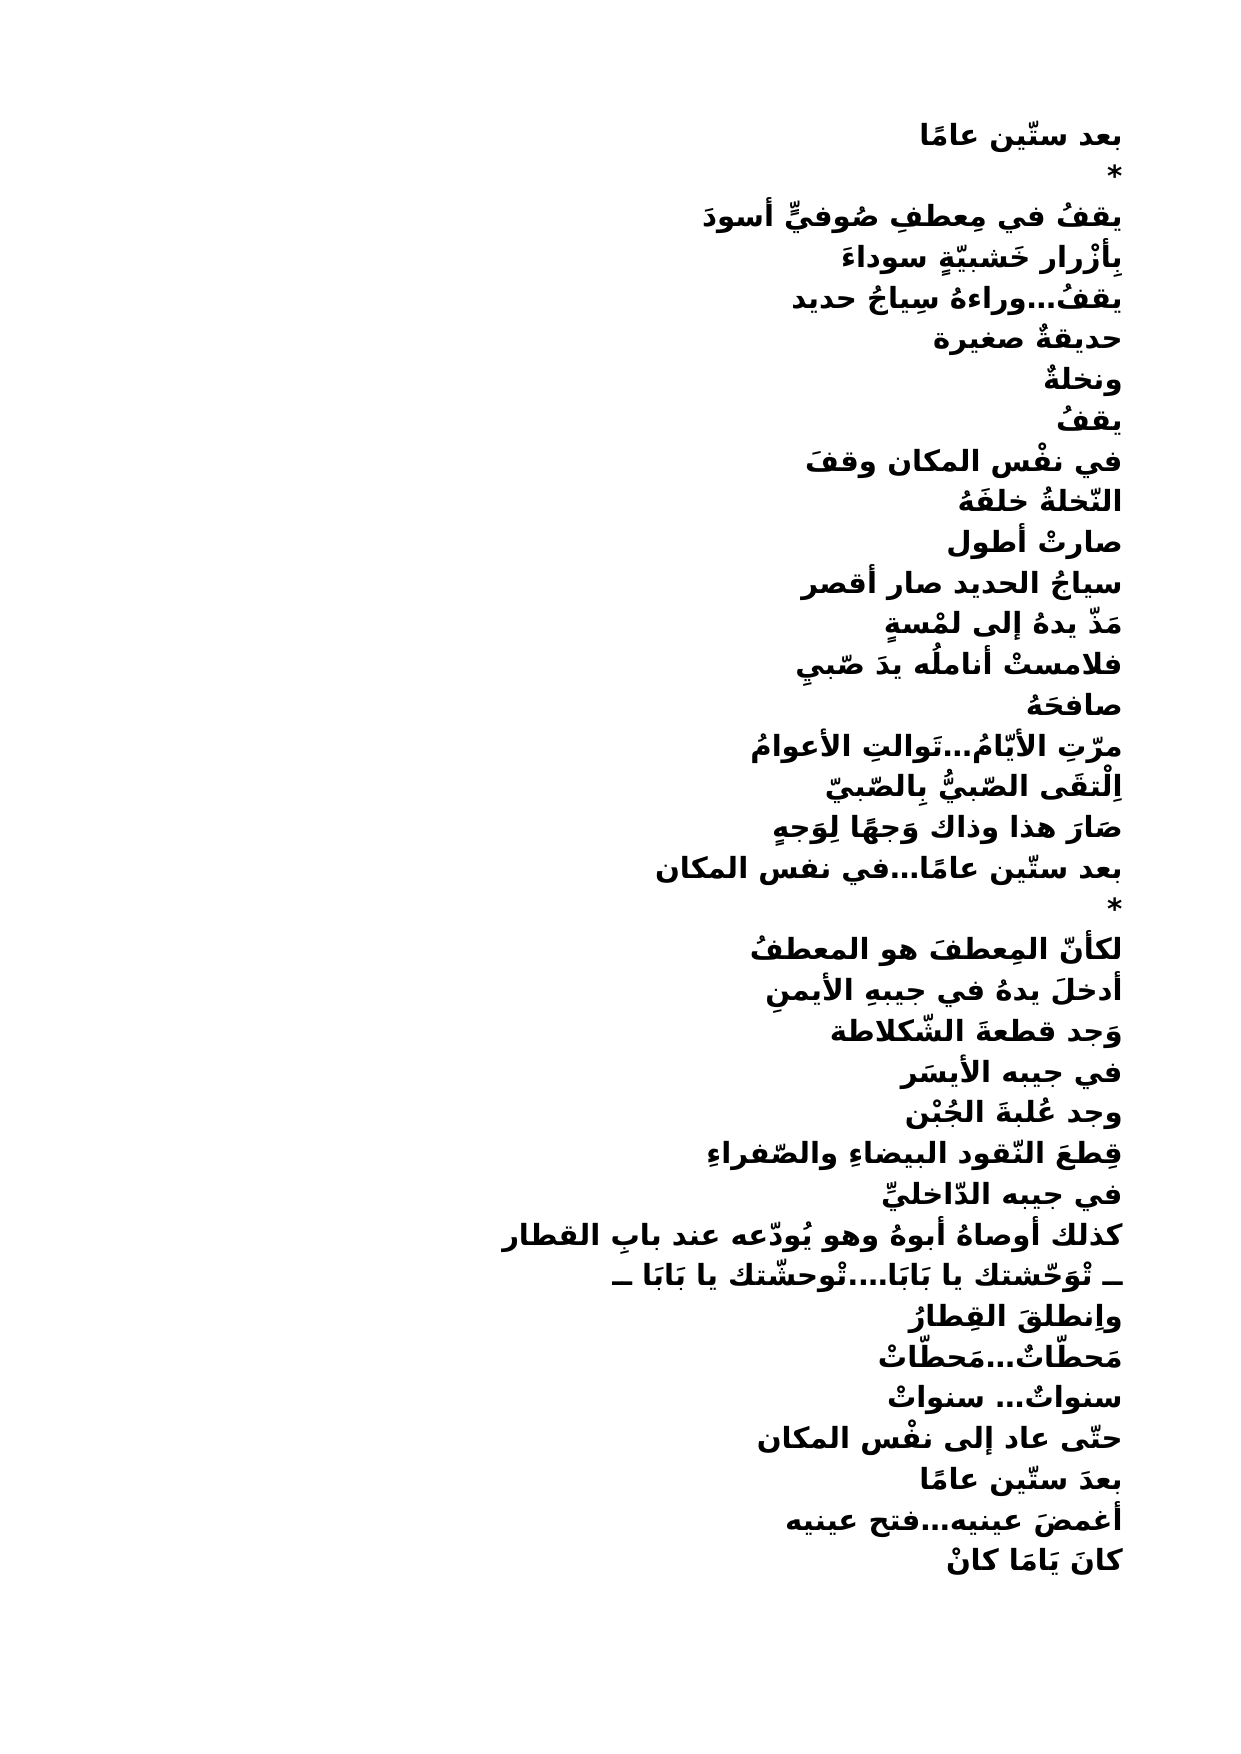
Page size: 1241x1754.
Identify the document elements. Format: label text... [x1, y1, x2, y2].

text لكأنّ المِعطفَ هو المعطفُ [118, 933, 1122, 967]
text ونخلةٌ [118, 362, 1122, 396]
text النّخلةُ خلفَهُ [118, 485, 1122, 519]
text صَارَ هذا وذاك وَجهًا لِوَجهٍ [118, 811, 1122, 844]
text ــ تْوَحّشتك يا بَابَا….تْوحشّتك يا بَابَا ــ [118, 1258, 1122, 1292]
text كذلك أوصاهُ أبوهُ وهو يُودّعه عند بابِ القطار [118, 1218, 1122, 1252]
text * [118, 892, 1122, 926]
text بعد ستّين عامًا…في نفس المكان [118, 851, 1122, 885]
text مَذّ يدهُ إلى لمْسةٍ [118, 607, 1122, 641]
text بِأزْرار خَشبيّةٍ سوداءَ [118, 240, 1122, 274]
text صارتْ أطول [118, 525, 1122, 559]
text واِنطلقَ القِطارُ [118, 1299, 1122, 1333]
text حديقةٌ صغيرة [118, 322, 1122, 356]
text قِطعَ النّقود البيضاءِ والصّفراءِ [118, 1136, 1122, 1170]
text في جيبه الدّاخليِّ [118, 1177, 1122, 1211]
text سنواتٌ… سنواتْ [118, 1381, 1122, 1415]
text فلامستْ أناملُه يدَ صّبيِ [118, 648, 1122, 682]
text أغمضَ عينيه…فتح عينيه [118, 1503, 1122, 1537]
text أدخلَ يدهُ في جيبهِ الأيمنِ [118, 973, 1122, 1007]
text يقفُ…وراءهُ سِياجُ حديد [118, 281, 1122, 315]
text سياجُ الحديد صار أقصر [118, 566, 1122, 600]
text وجد عُلبةَ الجُبْن [118, 1096, 1122, 1129]
text في جيبه الأيسَر [118, 1055, 1122, 1089]
text يقفُ [118, 403, 1122, 437]
text صافحَهُ [118, 688, 1122, 722]
text يقفُ في مِعطفِ صُوفيٍّ أسودَ [118, 199, 1122, 233]
text بعد ستّين عامًا [118, 118, 1122, 152]
text حتّى عاد إلى نفْس المكان [118, 1421, 1122, 1455]
text اِلْتقَى الصّبيُّ بِالصّبيّ [118, 770, 1122, 804]
text مرّتِ الأيّامُ…تَوالتِ الأعوامُ [118, 729, 1122, 763]
text بعدَ ستّين عامًا [118, 1462, 1122, 1496]
text كانَ يَامَا كانْ [118, 1544, 1122, 1578]
text وَجد قطعةَ الشّكلاطة [118, 1014, 1122, 1048]
text * [118, 159, 1122, 193]
text مَحطّاتٌ…مَحطّاتْ [118, 1340, 1122, 1374]
text في نفْس المكان وقفَ [118, 444, 1122, 478]
